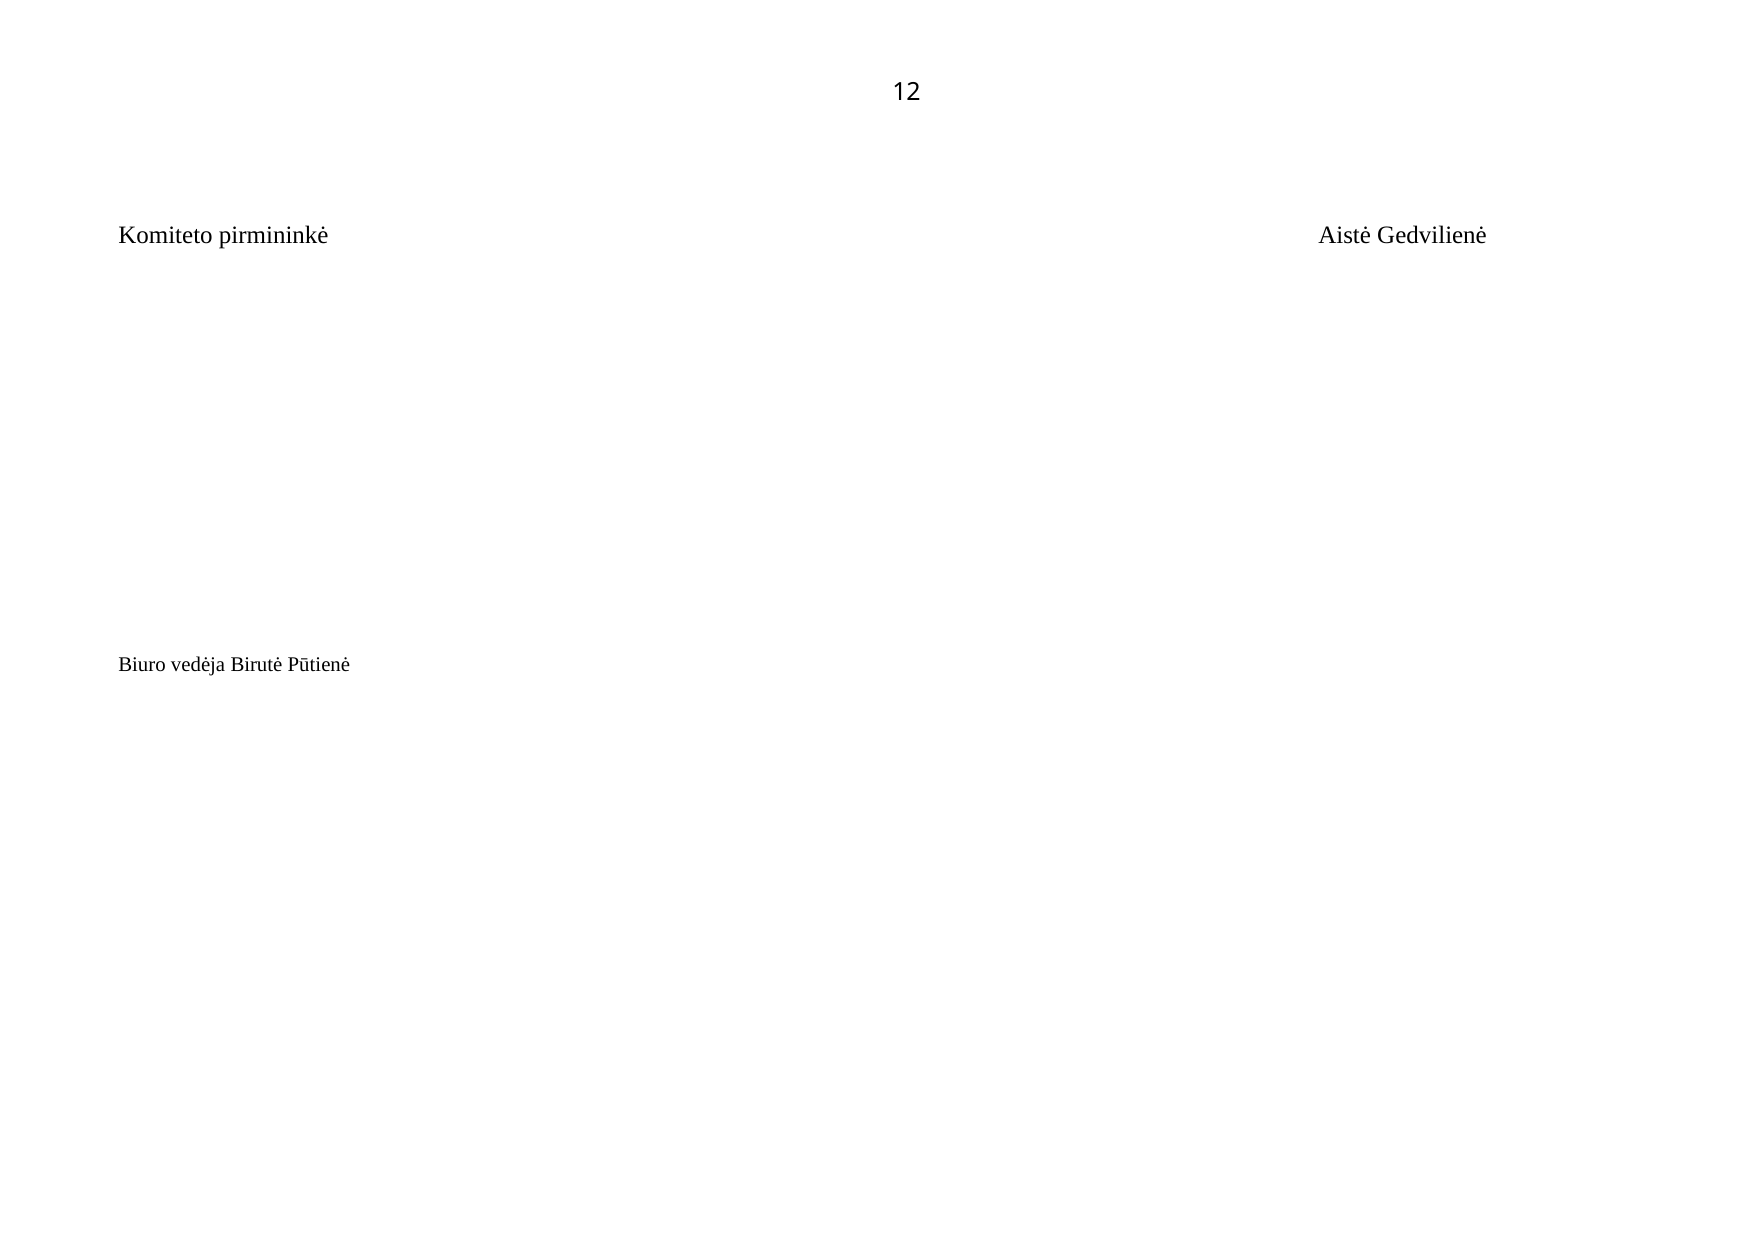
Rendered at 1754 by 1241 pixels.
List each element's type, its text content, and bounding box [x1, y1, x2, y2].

text Komiteto pirmininkė (Parašas) Aistė Gedvilienė [118, 220, 1695, 249]
text Biuro vedėja Birutė Pūtienė [118, 652, 1695, 676]
